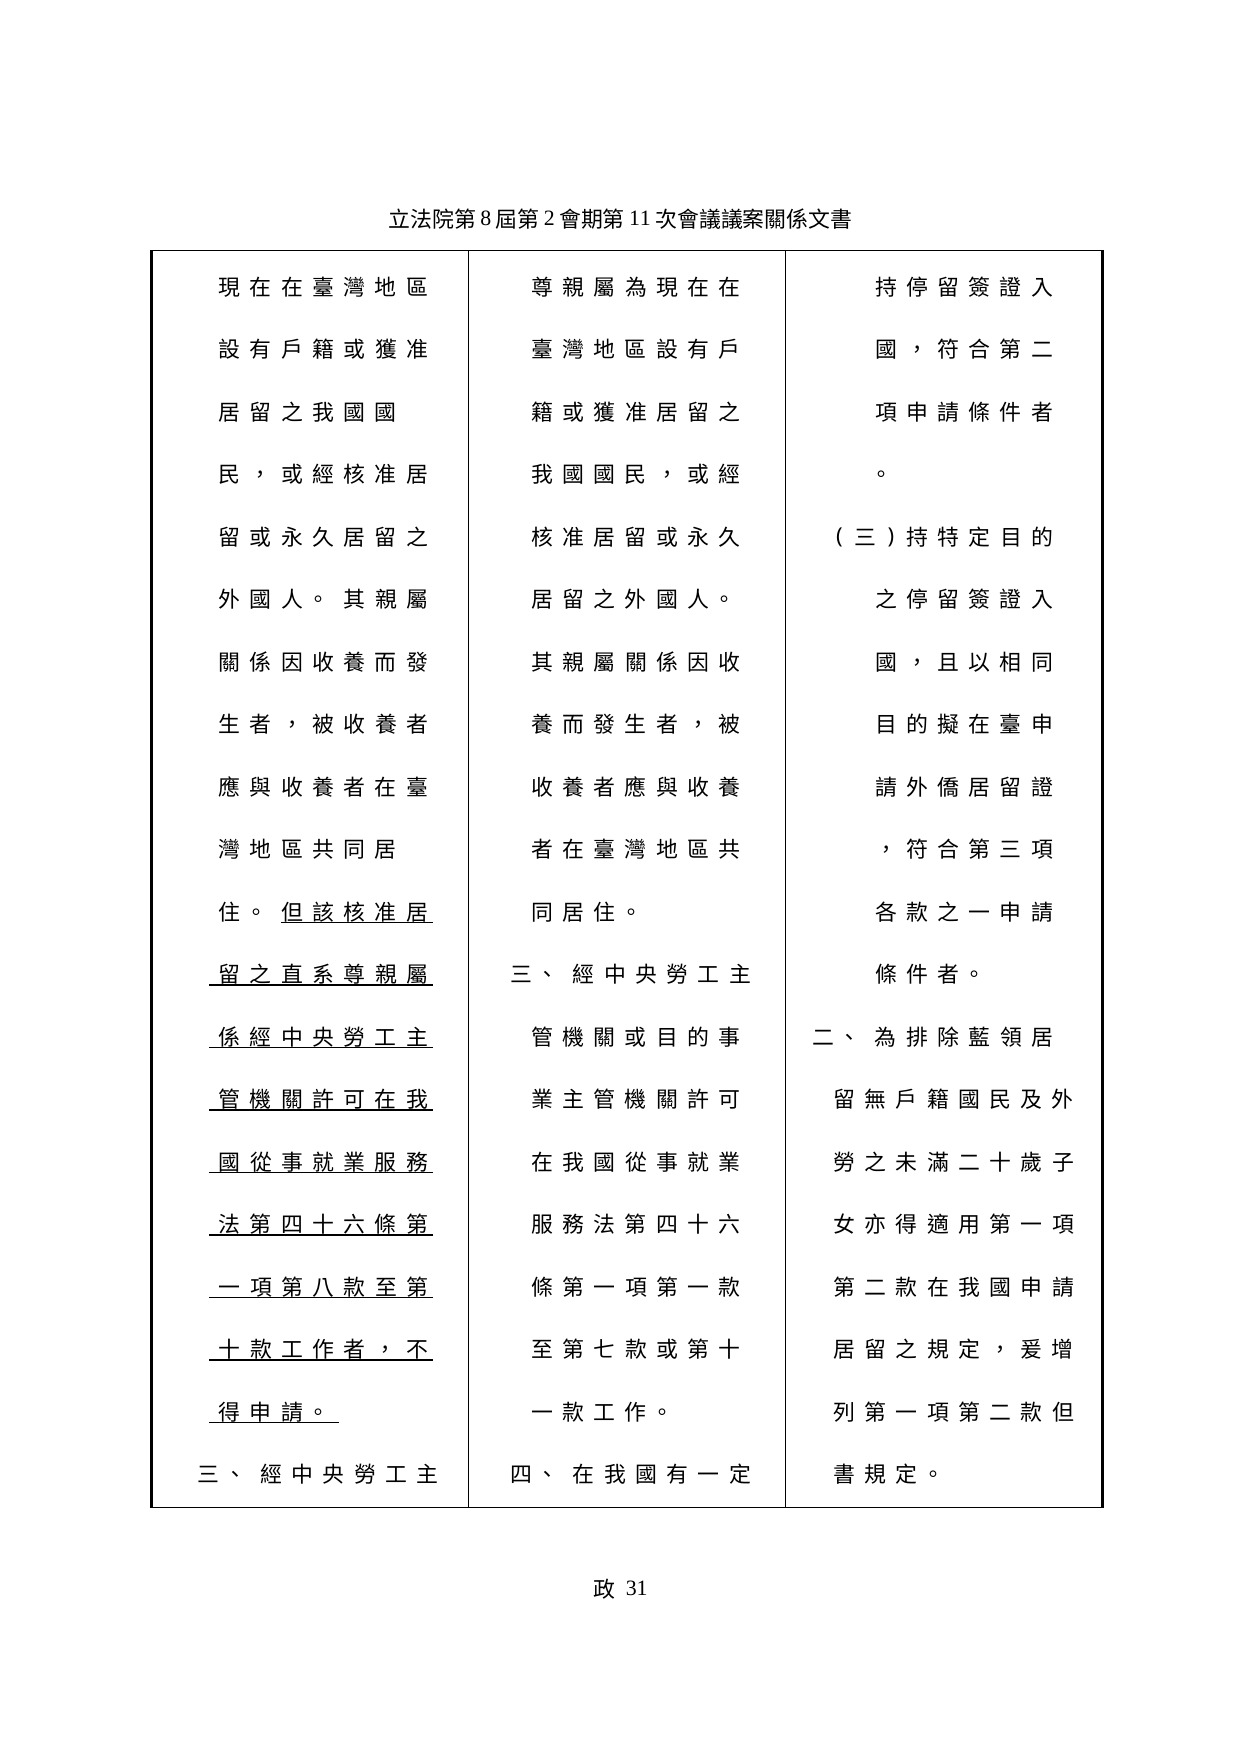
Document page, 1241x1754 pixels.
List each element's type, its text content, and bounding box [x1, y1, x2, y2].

table_cell 持停留簽證入國，符合第二項申請條件者。 (三)持特定目的之停留簽證入國，且以相同目的擬在臺申請外僑居留證，符合第三項各款之一申請條件者。 二、為排除藍領居留無戶籍國民及外勞之未滿二十歲子女亦得適用第一項第二款在我國申請居留之規定，爰增列第一項第二款但書規定。 [786, 251, 1101, 1507]
table_cell 尊親屬為現在在臺灣地區設有戶籍或獲准居留之我國國民，或經核准居留或永久居留之外國人。其親屬關係因收養而發生者，被收養者應與收養者在臺灣地區共同居住。 三、經中央勞工主管機關或目的事業主管機關許可在我國從事就業服務法第四十六條第一項第一款至第七款或第十一款工作。 四、在我國有一定 [469, 251, 785, 1507]
table_cell 現在在臺灣地區設有戶籍或獲准居留之我國國民，或經核准居留或永久居留之外國人。其親屬關係因收養而發生者，被收養者應與收養者在臺灣地區共同居住。但該核准居留之直系尊親屬係經中央勞工主管機關許可在我國從事就業服務法第四十六條第一項第八款至第十款工作者，不得申請。 三、經中央勞工主 [153, 251, 468, 1507]
